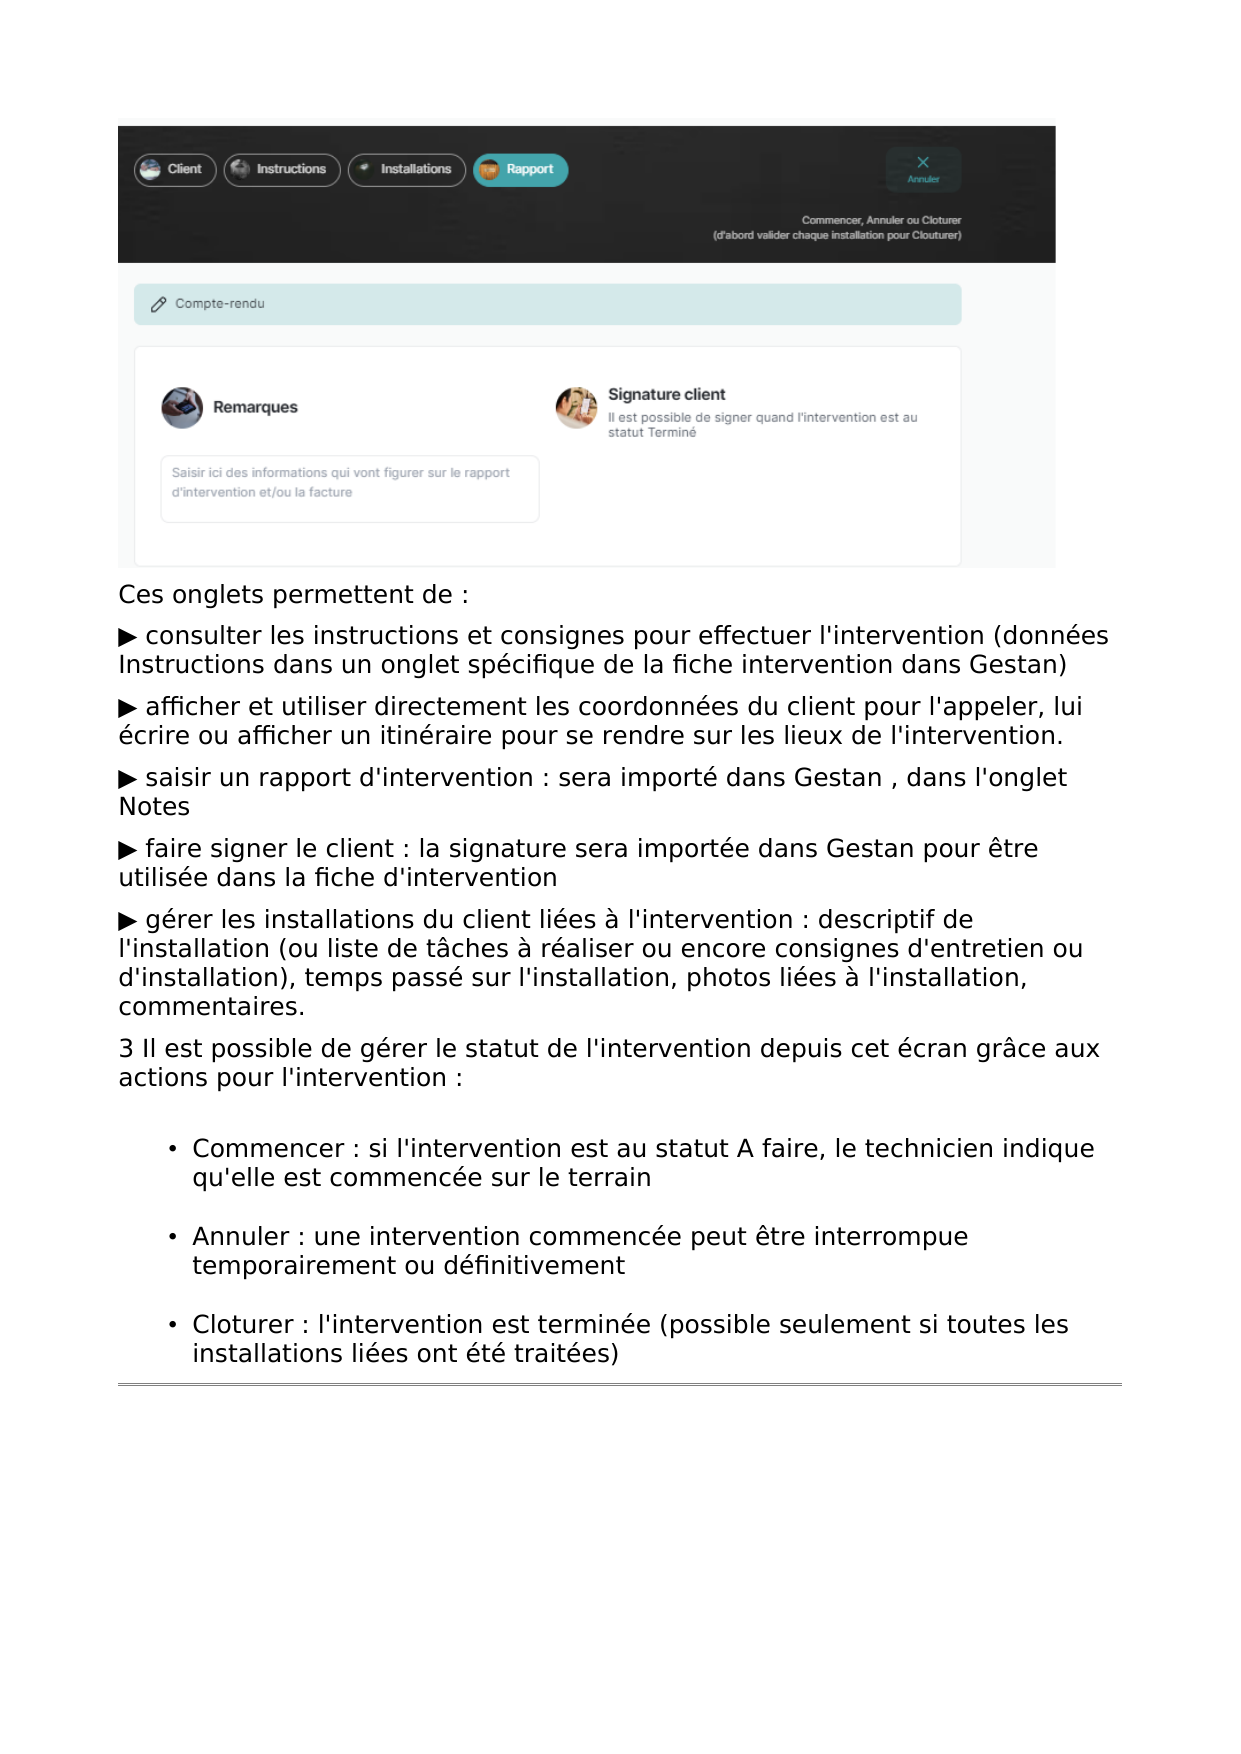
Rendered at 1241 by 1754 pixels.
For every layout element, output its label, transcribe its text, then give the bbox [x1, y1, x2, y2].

list Annuler : une intervention commencée peut être interrompue temporairement ou définitivement [177, 1222, 1122, 1281]
text ▶ faire signer le client : la signature sera importée dans Gestan pour être utilisée dans la fiche d'intervention [118, 834, 1122, 892]
text ▶ saisir un rapport d'intervention : sera importé dans Gestan , dans l'onglet Notes [118, 763, 1122, 822]
text 3 Il est possible de gérer le statut de l'intervention depuis cet écran grâce aux actions pour l'intervention : [118, 1034, 1122, 1092]
text ▶ consulter les instructions et consignes pour effectuer l'intervention (données Instructions dans un onglet spécifique de la fiche intervention dans Gestan) [118, 622, 1122, 680]
list Commencer : si l'intervention est au statut A faire, le technicien indique qu'elle est commencée sur le terrain [177, 1134, 1122, 1193]
text ▶ gérer les installations du client liées à l'intervention : descriptif de l'installation (ou liste de tâches à réaliser ou encore consignes d'entretien ou d'installation), temps passé sur l'installation, photos liées à l'installation, commentaires. [118, 905, 1122, 1022]
text ▶ afficher et utiliser directement les coordonnées du client pour l'appeler, lui écrire ou afficher un itinéraire pour se rendre sur les lieux de l'intervention. [118, 692, 1122, 751]
list Cloturer : l'intervention est terminée (possible seulement si toutes les installations liées ont été traitées) [177, 1310, 1122, 1368]
text Ces onglets permettent de : [118, 580, 1122, 609]
picture [118, 118, 1056, 568]
